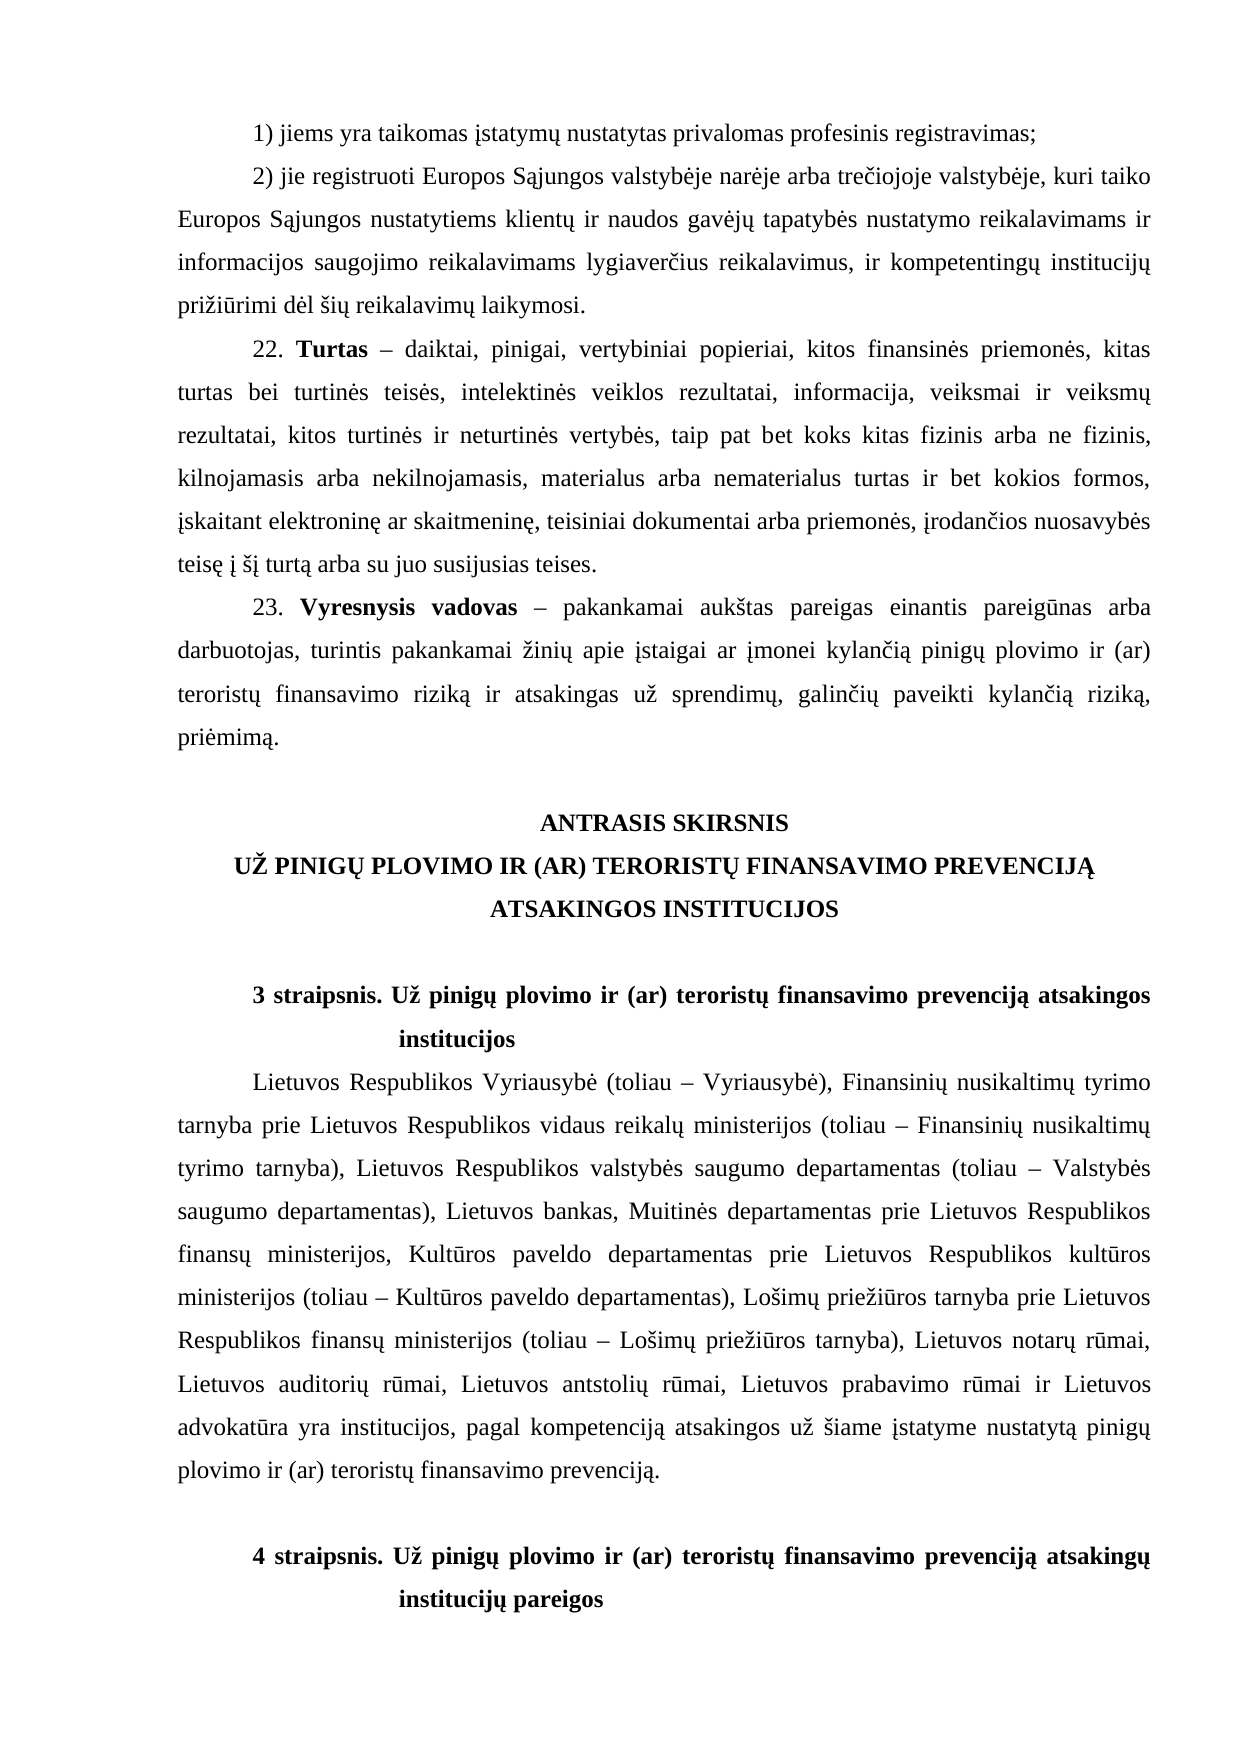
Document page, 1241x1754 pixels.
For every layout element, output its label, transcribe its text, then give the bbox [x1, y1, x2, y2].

text 3 straipsnis. Už pinigų plovimo ir (ar) teroristų finansavimo prevenciją atsakingos institucijos [252, 981, 1152, 1052]
text 23. Vyresnysis vadovas – pakankamai aukštas pareigas einantis pareigūnas arba darbuotojas, turintis pakankamai žinių apie įstaigai ar įmonei kylančią pinigų plovimo ir (ar) teroristų finansavimo riziką ir atsakingas už sprendimų, galinčių paveikti kylančią riziką, priėmimą. [177, 592, 1152, 751]
text 1) jiems yra taikomas įstatymų nustatytas privalomas profesinis registravimas; [177, 118, 1152, 147]
text Lietuvos Respublikos Vyriausybė (toliau – Vyriausybė), Finansinių nusikaltimų tyrimo tarnyba prie Lietuvos Respublikos vidaus reikalų ministerijos (toliau – Finansinių nusikaltimų tyrimo tarnyba), Lietuvos Respublikos valstybės saugumo departamentas (toliau – Valstybės saugumo departamentas), Lietuvos bankas, Muitinės departamentas prie Lietuvos Respublikos finansų ministerijos, Kultūros paveldo departamentas prie Lietuvos Respublikos kultūros ministerijos (toliau – Kultūros paveldo departamentas), Lošimų priežiūros tarnyba prie Lietuvos Respublikos finansų ministerijos (toliau – Lošimų priežiūros tarnyba), Lietuvos notarų rūmai, Lietuvos auditorių rūmai, Lietuvos antstolių rūmai, Lietuvos prabavimo rūmai ir Lietuvos advokatūra yra institucijos, pagal kompetenciją atsakingos už šiame įstatyme nustatytą pinigų plovimo ir (ar) teroristų finansavimo prevenciją. [177, 1067, 1152, 1484]
text 2) jie registruoti Europos Sąjungos valstybėje narėje arba trečiojoje valstybėje, kuri taiko Europos Sąjungos nustatytiems klientų ir naudos gavėjų tapatybės nustatymo reikalavimams ir informacijos saugojimo reikalavimams lygiaverčius reikalavimus, ir kompetentingų institucijų prižiūrimi dėl šių reikalavimų laikymosi. [177, 161, 1152, 319]
text UŽ PINIGŲ PLOVIMO IR (ar) TERORISTŲ FINANSAVIMO PREVENCIJĄ ATSAKINGOS INSTITUCIJOS [177, 851, 1152, 923]
text 4 straipsnis. Už pinigų plovimo ir (ar) teroristų finansavimo prevenciją atsakingų institucijų pareigos [252, 1541, 1152, 1613]
text ANTRASIS SKIRSNIS [177, 808, 1152, 837]
text 22. Turtas – daiktai, pinigai, vertybiniai popieriai, kitos finansinės priemonės, kitas turtas bei turtinės teisės, intelektinės veiklos rezultatai, informacija, veiksmai ir veiksmų rezultatai, kitos turtinės ir neturtinės vertybės, taip pat bet koks kitas fizinis arba ne fizinis, kilnojamasis arba nekilnojamasis, materialus arba nematerialus turtas ir bet kokios formos, įskaitant elektroninę ar skaitmeninę, teisiniai dokumentai arba priemonės, įrodančios nuosavybės teisę į šį turtą arba su juo susijusias teises. [177, 334, 1152, 578]
